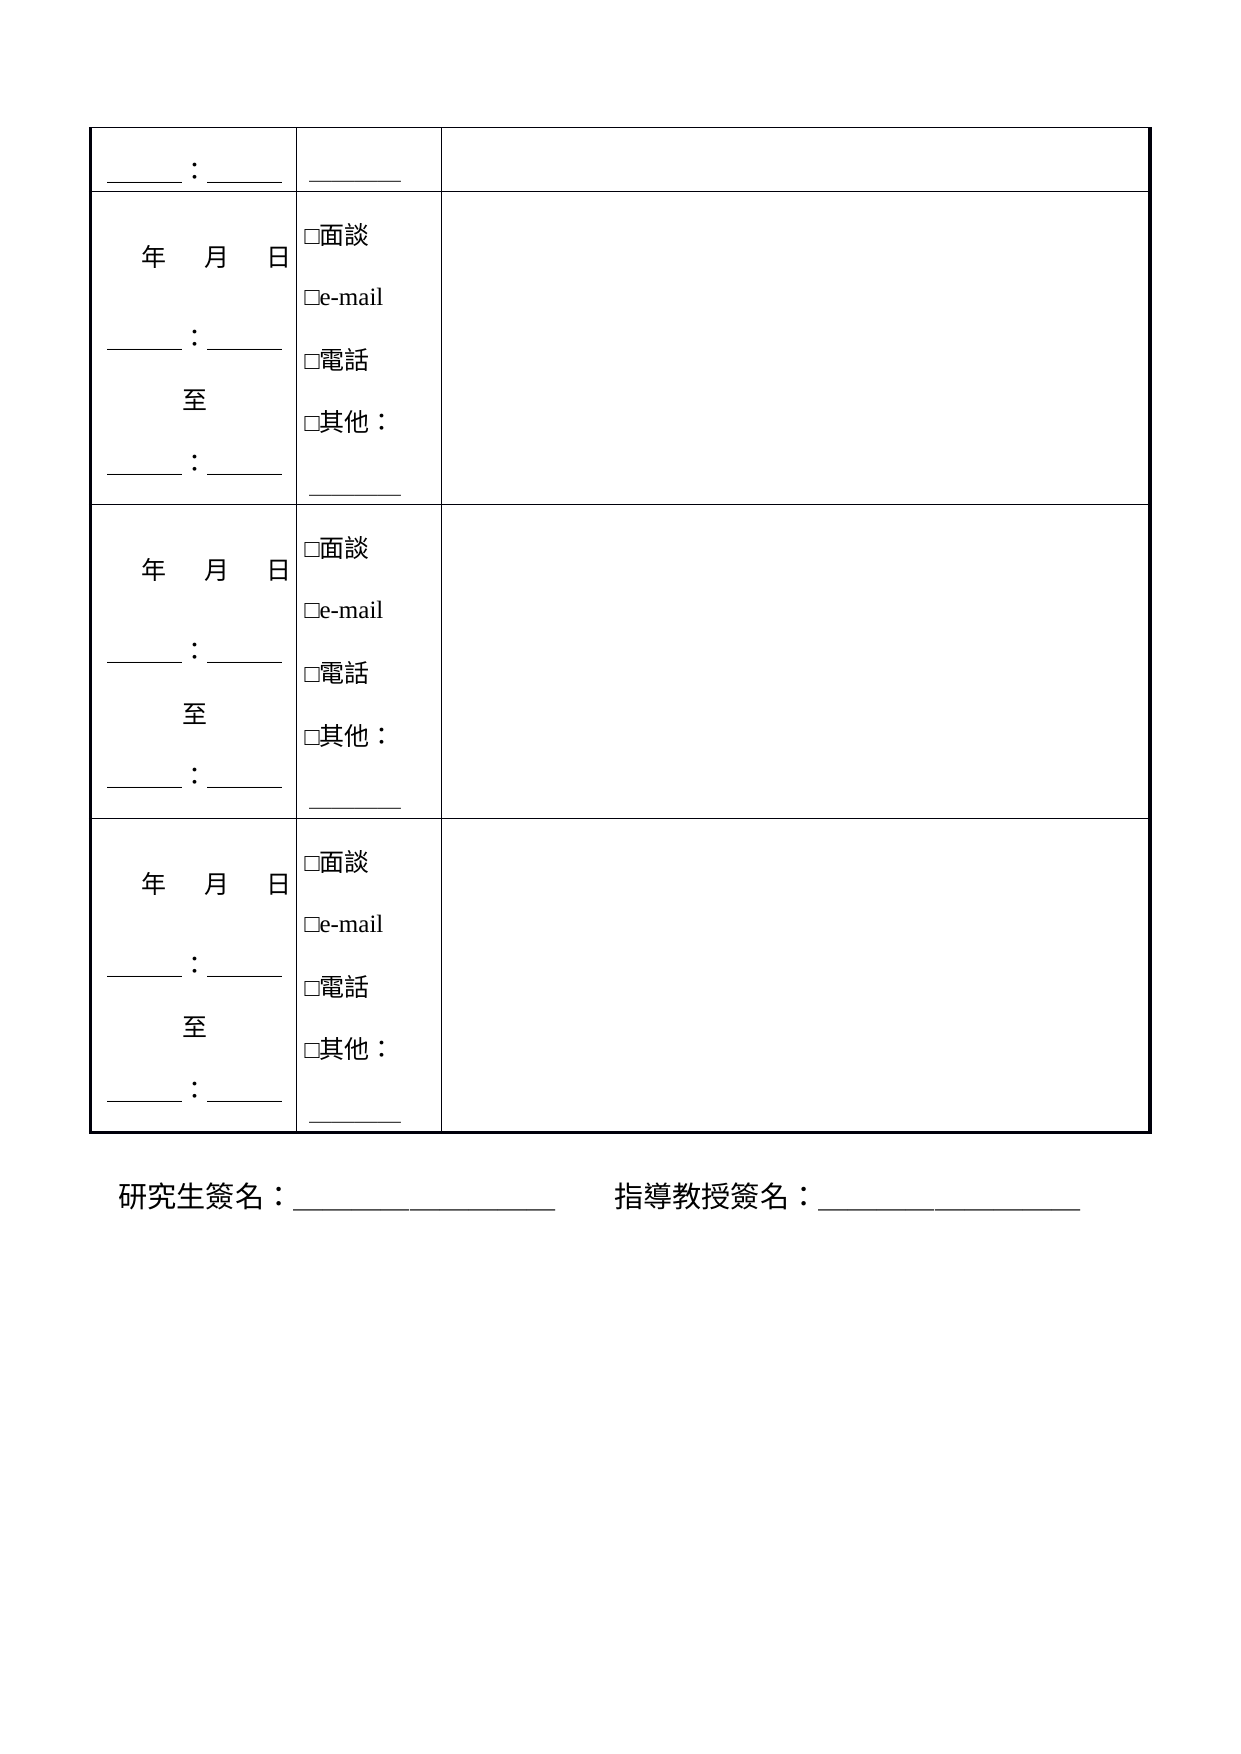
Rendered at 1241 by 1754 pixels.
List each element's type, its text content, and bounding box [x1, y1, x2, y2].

table_cell [442, 505, 1148, 818]
table_cell ­＿＿＿：＿＿＿ [92, 128, 296, 191]
table_cell 年 月 日 ＿＿＿：＿＿＿ 至 ­＿＿＿：＿＿＿ [92, 192, 296, 504]
table_cell [442, 192, 1148, 504]
table_cell □面談 □e-mail □電話 □其他： ＿＿＿＿ [297, 505, 441, 818]
table_cell □面談 □e-mail □電話 □其他： ＿＿＿＿ [297, 192, 441, 504]
table_cell □面談 □e-mail □電話 □其他： ＿＿＿＿ [297, 819, 441, 1131]
table_cell 年 月 日 ＿＿＿：＿＿＿ 至 ­＿＿＿：＿＿＿ [92, 505, 296, 818]
table_cell ＿＿＿＿ [297, 128, 441, 191]
table_cell [442, 819, 1148, 1131]
text 研究生簽名：＿＿＿＿＿＿＿＿＿ 指導教授簽名：＿＿＿＿＿＿＿＿＿ [118, 1153, 1122, 1216]
table_cell [442, 128, 1148, 191]
table_cell 年 月 日 ＿＿＿：＿＿＿ 至 ­＿＿＿：＿＿＿ [92, 819, 296, 1131]
